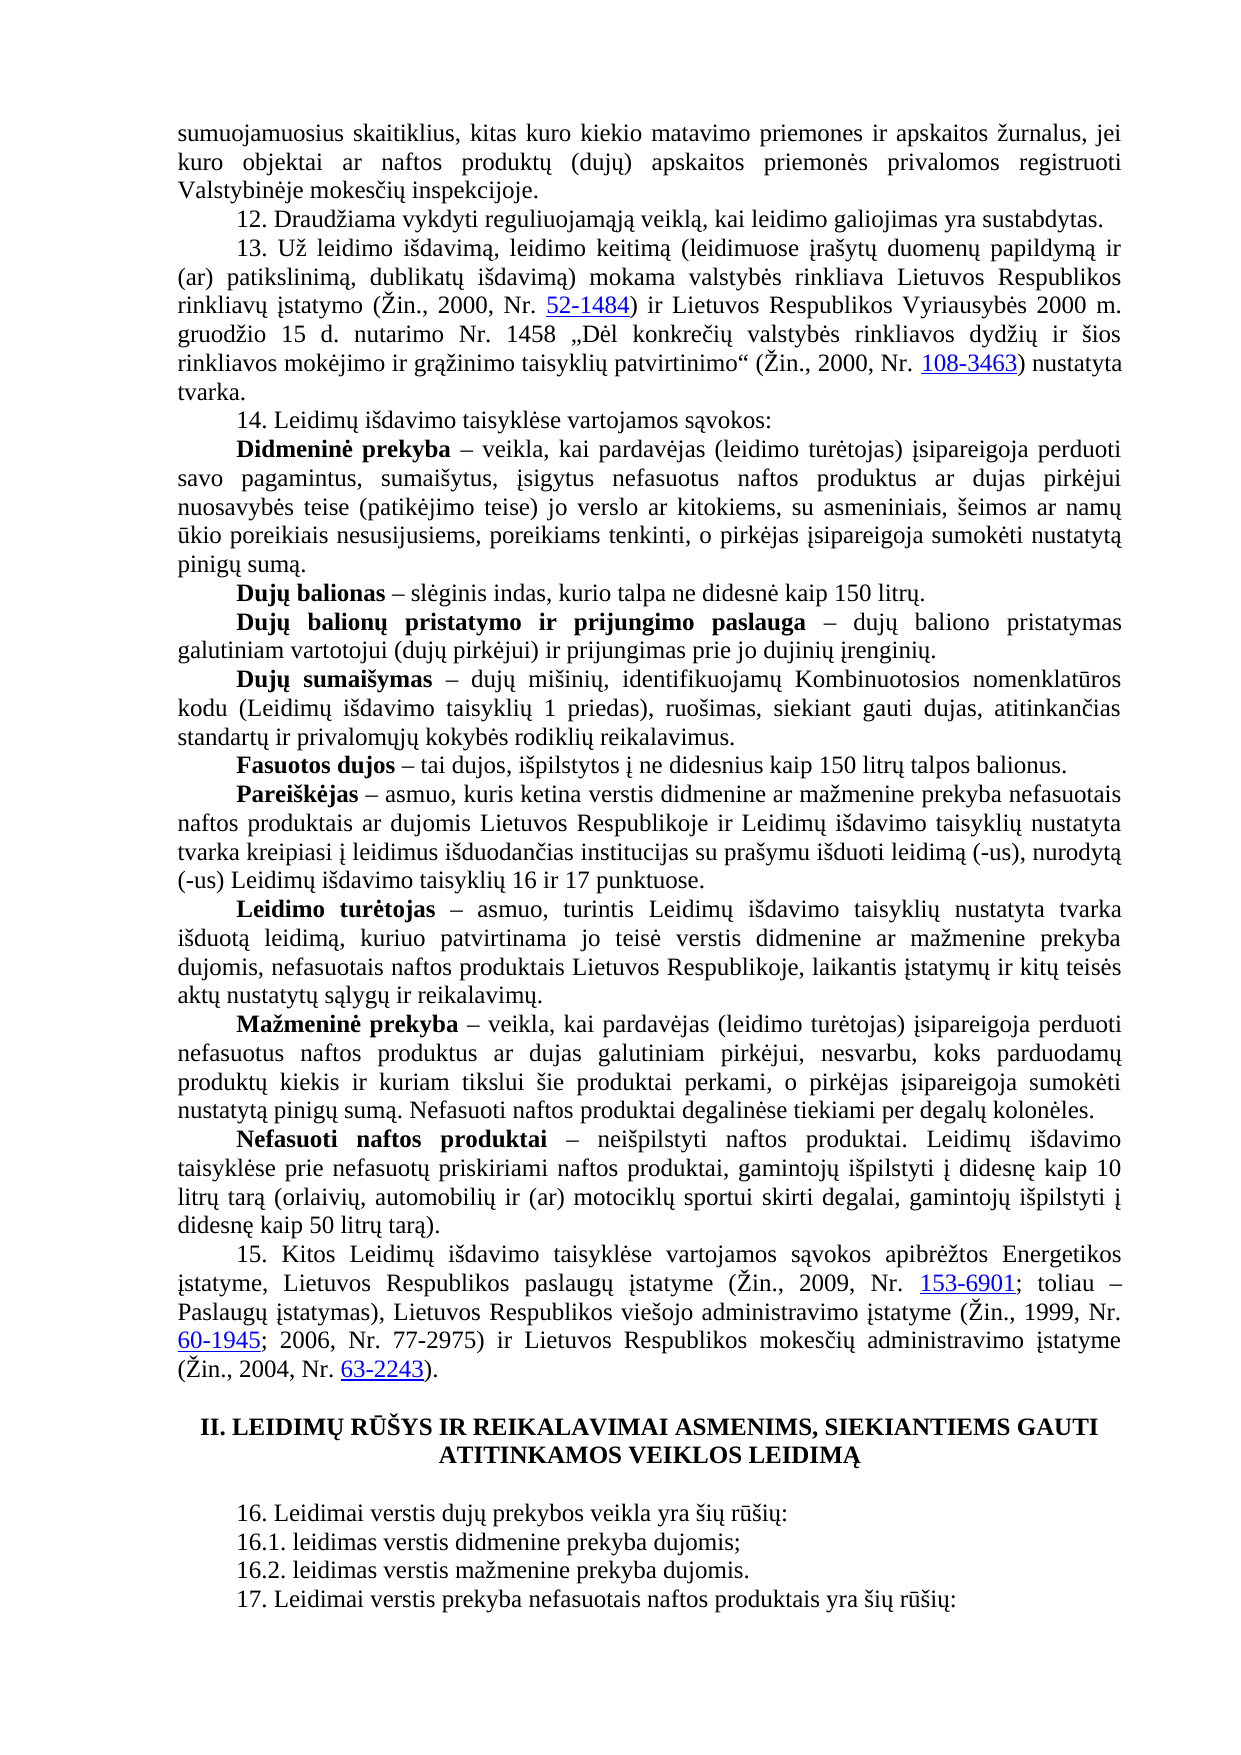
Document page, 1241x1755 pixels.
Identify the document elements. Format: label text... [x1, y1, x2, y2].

text Dujų balionas – slėginis indas, kurio talpa ne didesnė kaip 150 litrų. [177, 578, 1122, 607]
text 14. Leidimų išdavimo taisyklėse vartojamos sąvokos: [177, 406, 1122, 434]
text Didmeninė prekyba – veikla, kai pardavėjas (leidimo turėtojas) įsipareigoja perduoti savo pagamintus, sumaišytus, įsigytus nefasuotus naftos produktus ar dujas pirkėjui nuosavybės teise (patikėjimo teise) jo verslo ar kitokiems, su asmeniniais, šeimos ar namų ūkio poreikiais nesusijusiems, poreikiams tenkinti, o pirkėjas įsipareigoja sumokėti nustatytą pinigų sumą. [177, 434, 1122, 578]
text Leidimo turėtojas – asmuo, turintis Leidimų išdavimo taisyklių nustatyta tvarka išduotą leidimą, kuriuo patvirtinama jo teisė verstis didmenine ar mažmenine prekyba dujomis, nefasuotais naftos produktais Lietuvos Respublikoje, laikantis įstatymų ir kitų teisės aktų nustatytų sąlygų ir reikalavimų. [177, 894, 1122, 1009]
text sumuojamuosius skaitiklius, kitas kuro kiekio matavimo priemones ir apskaitos žurnalus, jei kuro objektai ar naftos produktų (dujų) apskaitos priemonės privalomos registruoti Valstybinėje mokesčių inspekcijoje. [177, 118, 1122, 204]
text 15. Kitos Leidimų išdavimo taisyklėse vartojamos sąvokos apibrėžtos Energetikos įstatyme, Lietuvos Respublikos paslaugų įstatyme (Žin., 2009, Nr. 153-6901; toliau – Paslaugų įstatymas), Lietuvos Respublikos viešojo administravimo įstatyme (Žin., 1999, Nr. 60-1945; 2006, Nr. 77-2975) ir Lietuvos Respublikos mokesčių administravimo įstatyme (Žin., 2004, Nr. 63-2243). [177, 1239, 1122, 1383]
text 12. Draudžiama vykdyti reguliuojamąją veiklą, kai leidimo galiojimas yra sustabdytas. [177, 204, 1122, 233]
text Mažmeninė prekyba – veikla, kai pardavėjas (leidimo turėtojas) įsipareigoja perduoti nefasuotus naftos produktus ar dujas galutiniam pirkėjui, nesvarbu, koks parduodamų produktų kiekis ir kuriam tikslui šie produktai perkami, o pirkėjas įsipareigoja sumokėti nustatytą pinigų sumą. Nefasuoti naftos produktai degalinėse tiekiami per degalų kolonėles. [177, 1009, 1122, 1124]
text II. LEIDIMŲ RŪŠYS IR REIKALAVIMAI ASMENIMS, SIEKIANTIEMS GAUTI ATITINKAMOS VEIKLOS LEIDIMĄ [177, 1412, 1122, 1469]
text Dujų sumaišymas – dujų mišinių, identifikuojamų Kombinuotosios nomenklatūros kodu (Leidimų išdavimo taisyklių 1 priedas), ruošimas, siekiant gauti dujas, atitinkančias standartų ir privalomųjų kokybės rodiklių reikalavimus. [177, 664, 1122, 751]
text Fasuotos dujos – tai dujos, išpilstytos į ne didesnius kaip 150 litrų talpos balionus. [177, 751, 1122, 779]
text Dujų balionų pristatymo ir prijungimo paslauga – dujų baliono pristatymas galutiniam vartotojui (dujų pirkėjui) ir prijungimas prie jo dujinių įrenginių. [177, 607, 1122, 664]
text 16. Leidimai verstis dujų prekybos veikla yra šių rūšių: [177, 1498, 1122, 1527]
text 17. Leidimai verstis prekyba nefasuotais naftos produktais yra šių rūšių: [177, 1584, 1122, 1613]
text Pareiškėjas – asmuo, kuris ketina verstis didmenine ar mažmenine prekyba nefasuotais naftos produktais ar dujomis Lietuvos Respublikoje ir Leidimų išdavimo taisyklių nustatyta tvarka kreipiasi į leidimus išduodančias institucijas su prašymu išduoti leidimą (-us), nurodytą (-us) Leidimų išdavimo taisyklių 16 ir 17 punktuose. [177, 779, 1122, 894]
text 16.2. leidimas verstis mažmenine prekyba dujomis. [177, 1556, 1122, 1584]
text 13. Už leidimo išdavimą, leidimo keitimą (leidimuose įrašytų duomenų papildymą ir (ar) patikslinimą, dublikatų išdavimą) mokama valstybės rinkliava Lietuvos Respublikos rinkliavų įstatymo (Žin., 2000, Nr. 52-1484) ir Lietuvos Respublikos Vyriausybės 2000 m. gruodžio 15 d. nutarimo Nr. 1458 „Dėl konkrečių valstybės rinkliavos dydžių ir šios rinkliavos mokėjimo ir grąžinimo taisyklių patvirtinimo“ (Žin., 2000, Nr. 108-3463) nustatyta tvarka. [177, 233, 1122, 406]
text Nefasuoti naftos produktai – neišpilstyti naftos produktai. Leidimų išdavimo taisyklėse prie nefasuotų priskiriami naftos produktai, gamintojų išpilstyti į didesnę kaip 10 litrų tarą (orlaivių, automobilių ir (ar) motociklų sportui skirti degalai, gamintojų išpilstyti į didesnę kaip 50 litrų tarą). [177, 1124, 1122, 1239]
text 16.1. leidimas verstis didmenine prekyba dujomis; [177, 1527, 1122, 1556]
